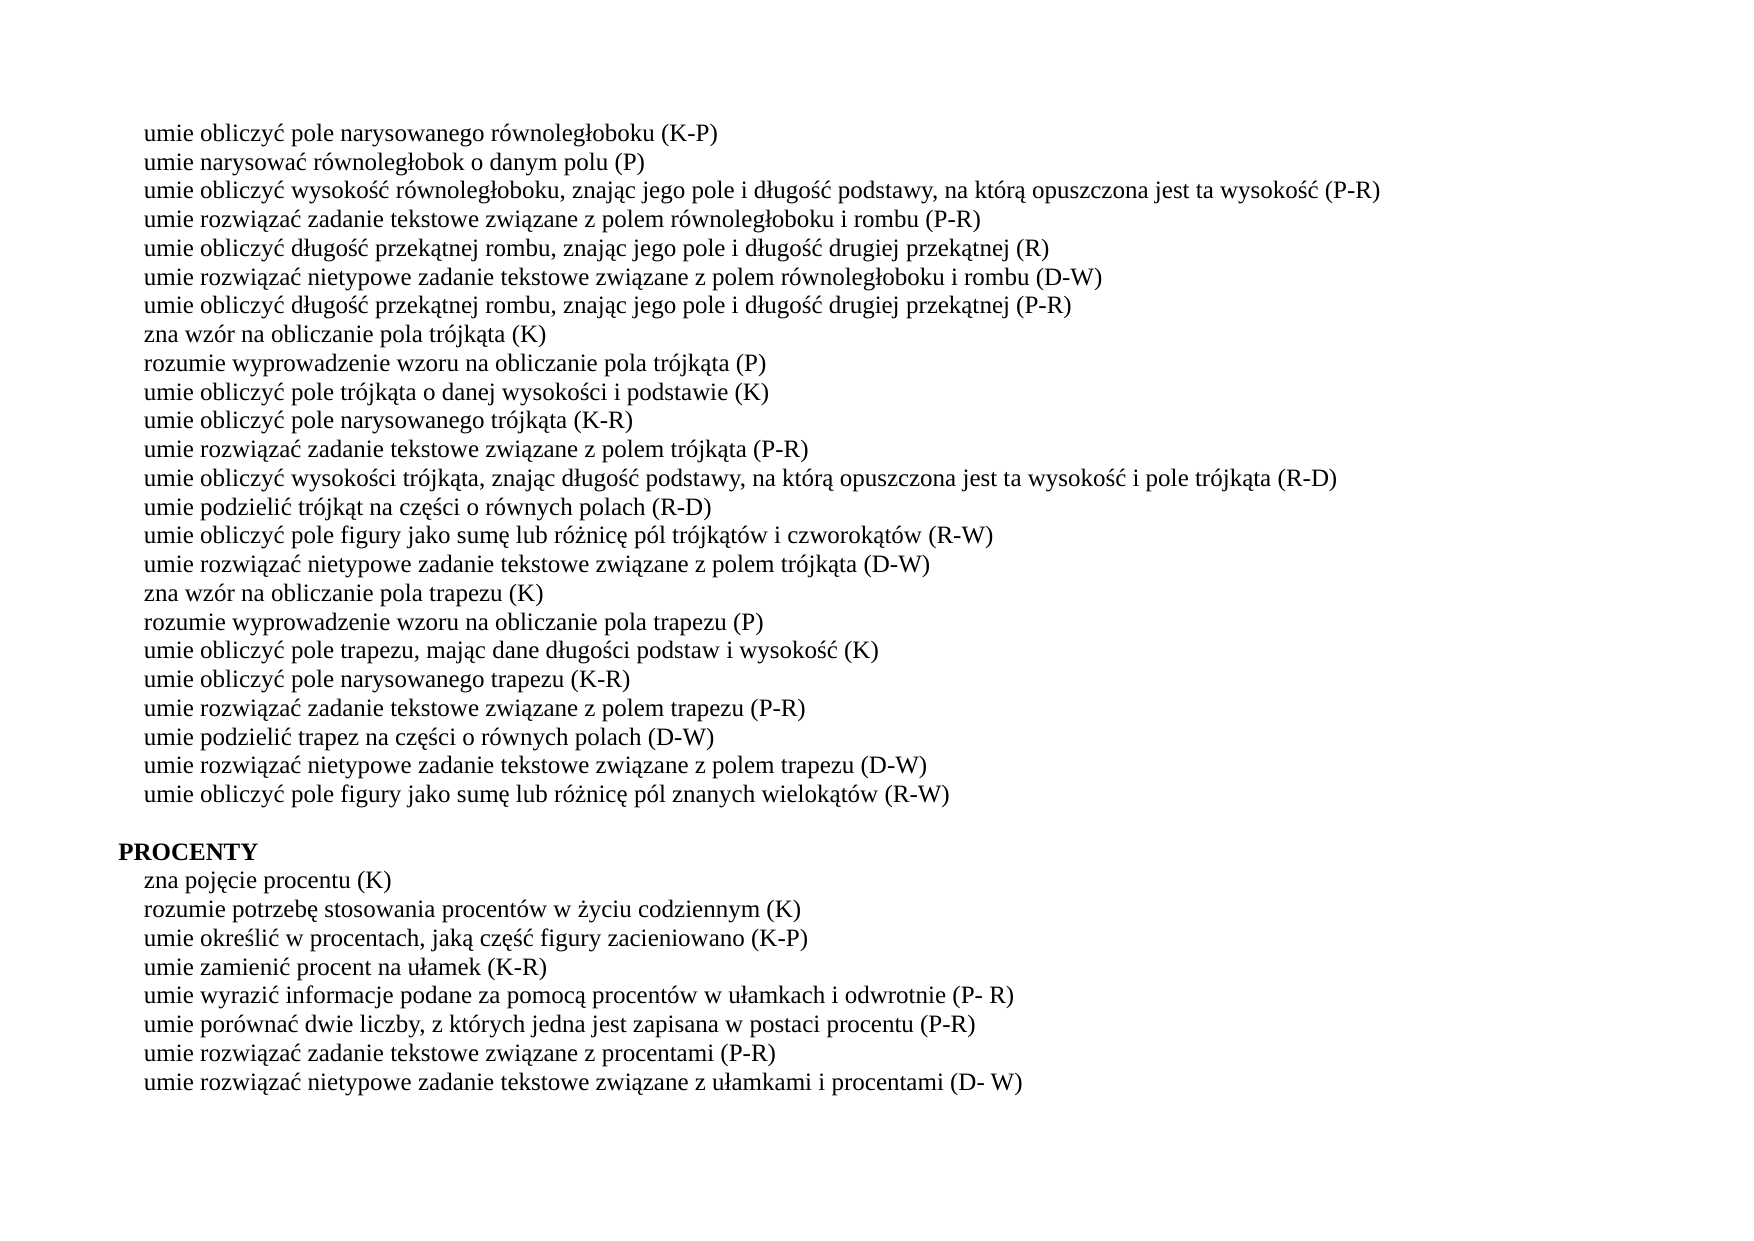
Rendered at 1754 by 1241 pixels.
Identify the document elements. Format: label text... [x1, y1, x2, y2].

text  umie obliczyć pole narysowanego równoległoboku (K-P)  umie narysować równoległobok o danym polu (P)  umie obliczyć wysokość równoległoboku, znając jego pole i długość podstawy, na którą opuszczona jest ta wysokość (P-R)  umie rozwiązać zadanie tekstowe związane z polem równoległoboku i rombu (P-R)  umie obliczyć długość przekątnej rombu, znając jego pole i długość drugiej przekątnej (R)  umie rozwiązać nietypowe zadanie tekstowe związane z polem równoległoboku i rombu (D-W)  umie obliczyć długość przekątnej rombu, znając jego pole i długość drugiej przekątnej (P-R)  zna wzór na obliczanie pola trójkąta (K)  rozumie wyprowadzenie wzoru na obliczanie pola trójkąta (P)  umie obliczyć pole trójkąta o danej wysokości i podstawie (K)  umie obliczyć pole narysowanego trójkąta (K-R)  umie rozwiązać zadanie tekstowe związane z polem trójkąta (P-R)  umie obliczyć wysokości trójkąta, znając długość podstawy, na którą opuszczona jest ta wysokość i pole trójkąta (R-D)  umie podzielić trójkąt na części o równych polach (R-D)  umie obliczyć pole figury jako sumę lub różnicę pól trójkątów i czworokątów (R-W)  umie rozwiązać nietypowe zadanie tekstowe związane z polem trójkąta (D-W)  zna wzór na obliczanie pola trapezu (K)  rozumie wyprowadzenie wzoru na obliczanie pola trapezu (P)  umie obliczyć pole trapezu, mając dane długości podstaw i wysokość (K)  umie obliczyć pole narysowanego trapezu (K-R)  umie rozwiązać zadanie tekstowe związane z polem trapezu (P-R)  umie podzielić trapez na części o równych polach (D-W)  umie rozwiązać nietypowe zadanie tekstowe związane z polem trapezu (D-W)  umie obliczyć pole figury jako sumę lub różnicę pól znanych wielokątów (R-W) PROCENTY  zna pojęcie procentu (K)  rozumie potrzebę stosowania procentów w życiu codziennym (K)  umie określić w procentach, jaką część figury zacieniowano (K-P)  umie zamienić procent na ułamek (K-R)  umie wyrazić informacje podane za pomocą procentów w ułamkach i odwrotnie (P- R)  umie porównać dwie liczby, z których jedna jest zapisana w postaci procentu (P-R)  umie rozwiązać zadanie tekstowe związane z procentami (P-R) [118, 118, 1636, 1067]
text  umie rozwiązać nietypowe zadanie tekstowe związane z ułamkami i procentami (D- W) [118, 1067, 1636, 1096]
